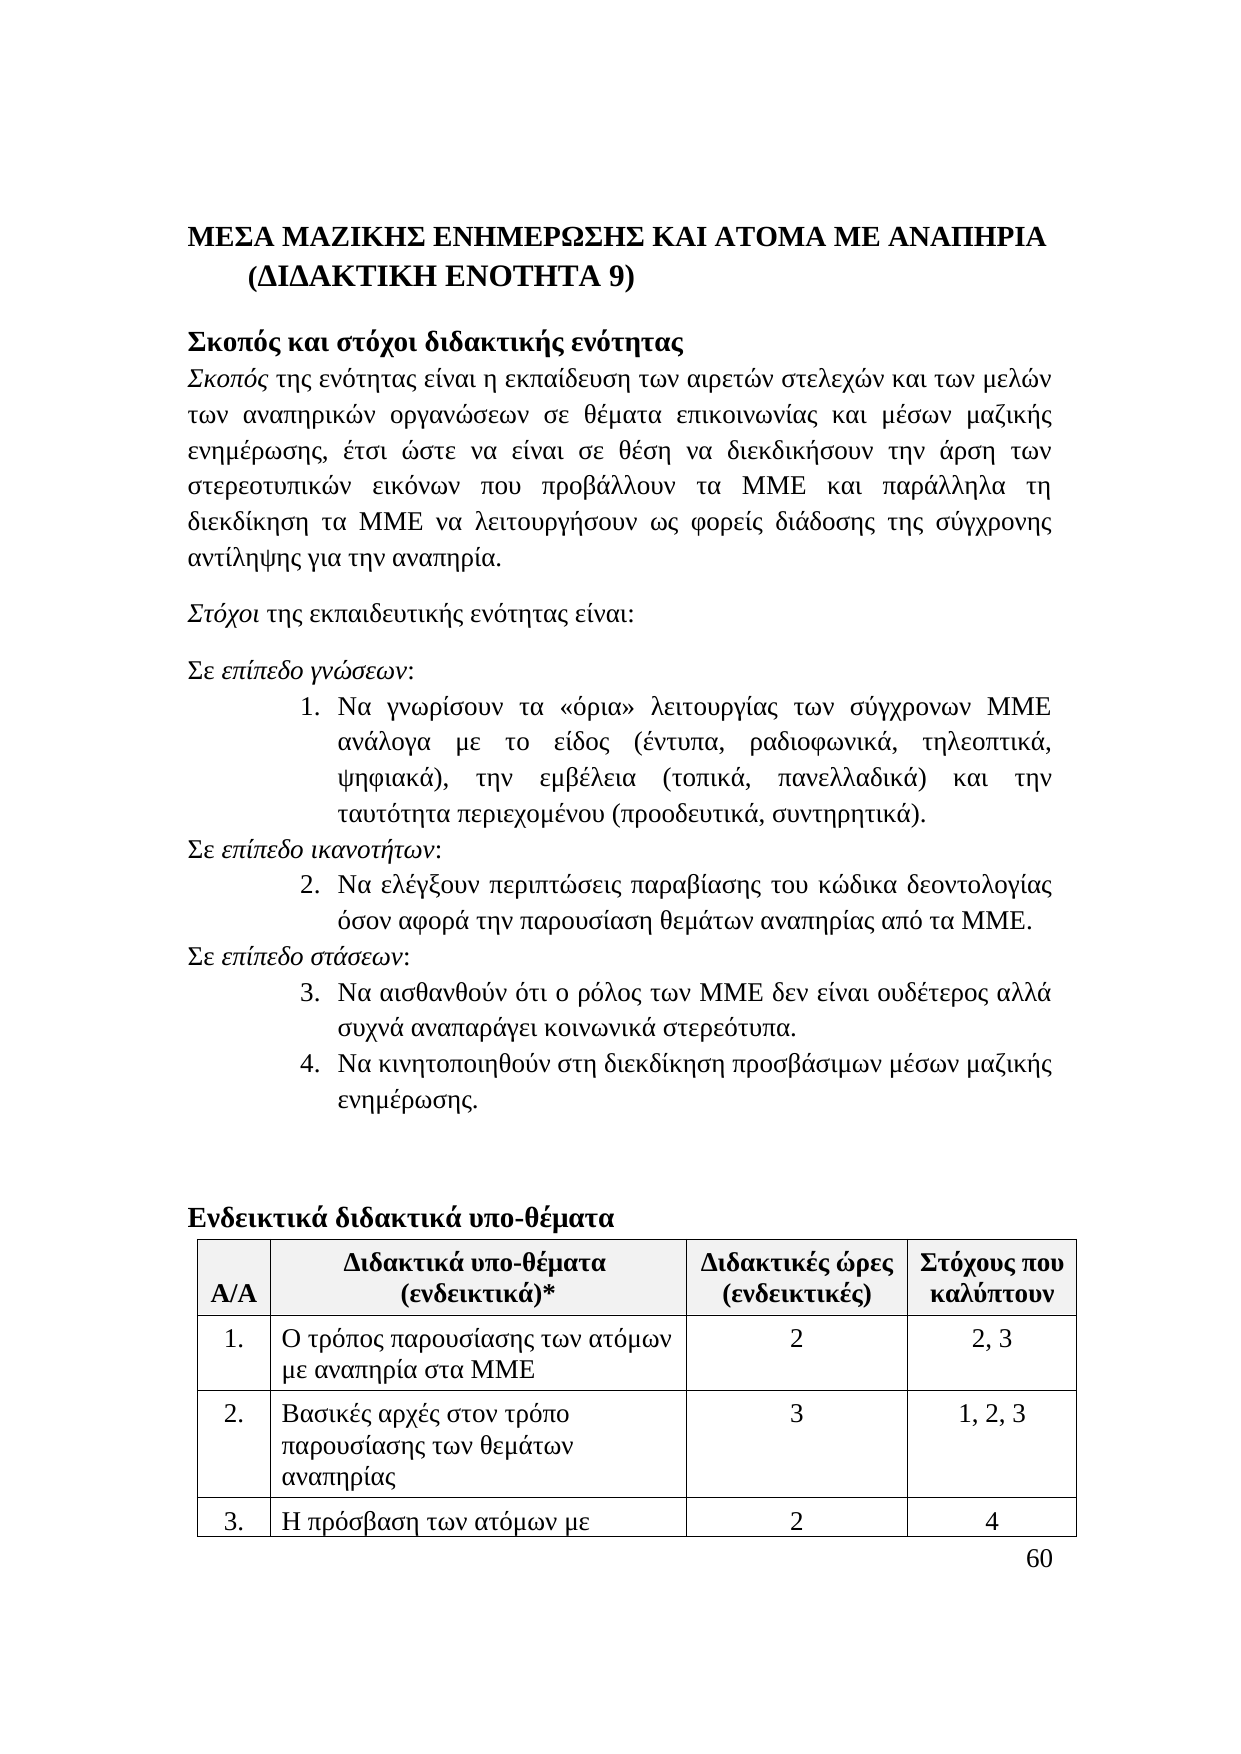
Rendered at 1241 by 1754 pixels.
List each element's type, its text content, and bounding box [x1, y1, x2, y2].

table_cell 2 [687, 1498, 907, 1536]
list Να ελέγξουν περιπτώσεις παραβίασης του κώδικα δεοντολογίας όσον αφορά την παρουσίαση θεμάτων αναπηρίας από τα ΜΜΕ. [300, 868, 1053, 935]
table_header Διδακτικές ώρες (ενδεικτικές) [687, 1240, 907, 1314]
table_cell 3 [687, 1391, 907, 1497]
text Σε επίπεδο γνώσεων: [187, 654, 1053, 685]
table_cell 1. [198, 1316, 270, 1390]
table_cell Ο τρόπος παρουσίασης των ατόμων με αναπηρία στα ΜΜΕ [271, 1316, 686, 1390]
table_cell Η πρόσβαση των ατόμων με [271, 1498, 686, 1536]
subtitle Σκοπός και στόχοι διδακτικής ενότητας [187, 324, 1053, 357]
table_header Στόχους που καλύπτουν [908, 1240, 1076, 1314]
table_cell 1, 2, 3 [908, 1391, 1076, 1497]
table_cell 3. [198, 1498, 270, 1536]
text Σκοπός της ενότητας είναι η εκπαίδευση των αιρετών στελεχών και των μελών των αναπηρικών οργανώσεων σε θέματα επικοινωνίας και μέσων μαζικής ενημέρωσης, έτσι ώστε να είναι σε θέση να διεκδικήσουν την άρση των στερεοτυπικών εικόνων που προβάλλουν τα ΜΜΕ και παράλληλα τη διεκδίκηση τα ΜΜΕ να λειτουργήσουν ως φορείς διάδοσης της σύγχρονης αντίληψης για την αναπηρία. [187, 362, 1053, 572]
table_cell 4 [908, 1498, 1076, 1536]
text Σε επίπεδο ικανοτήτων: [187, 833, 1053, 864]
table_cell 2, 3 [908, 1316, 1076, 1390]
table_cell 2. [198, 1391, 270, 1497]
table_cell 2 [687, 1316, 907, 1390]
subtitle ΜΕΣΑ ΜΑΖΙΚΗΣ ΕΝΗΜΕΡΩΣΗΣ ΚΑΙ ΑΤΟΜΑ ΜΕ ΑΝΑΠΗΡΙΑ (ΔΙΔΑΚΤΙΚΗ ΕΝΟΤΗΤΑ 9) [187, 219, 1053, 293]
subtitle Ενδεικτικά διδακτικά υπο-θέματα [187, 1200, 1053, 1234]
text Σε επίπεδο στάσεων: [187, 940, 1053, 971]
table_cell Βασικές αρχές στον τρόπο παρουσίασης των θεμάτων αναπηρίας [271, 1391, 686, 1497]
list Να γνωρίσουν τα «όρια» λειτουργίας των σύγχρονων ΜΜΕ ανάλογα με το είδος (έντυπα, ραδιοφωνικά, τηλεοπτικά, ψηφιακά), την εμβέλεια (τοπικά, πανελλαδικά) και την ταυτότητα περιεχομένου (προοδευτικά, συντηρητικά). [300, 690, 1053, 828]
table_header Α/Α [198, 1240, 270, 1314]
text Στόχοι της εκπαιδευτικής ενότητας είναι: [187, 597, 1053, 629]
table_header Διδακτικά υπο-θέματα (ενδεικτικά)* [271, 1240, 686, 1314]
list Να αισθανθούν ότι ο ρόλος των ΜΜΕ δεν είναι ουδέτερος αλλά συχνά αναπαράγει κοινωνικά στερεότυπα. [300, 976, 1053, 1042]
list Να κινητοποιηθούν στη διεκδίκηση προσβάσιμων μέσων μαζικής ενημέρωσης. [300, 1047, 1053, 1114]
